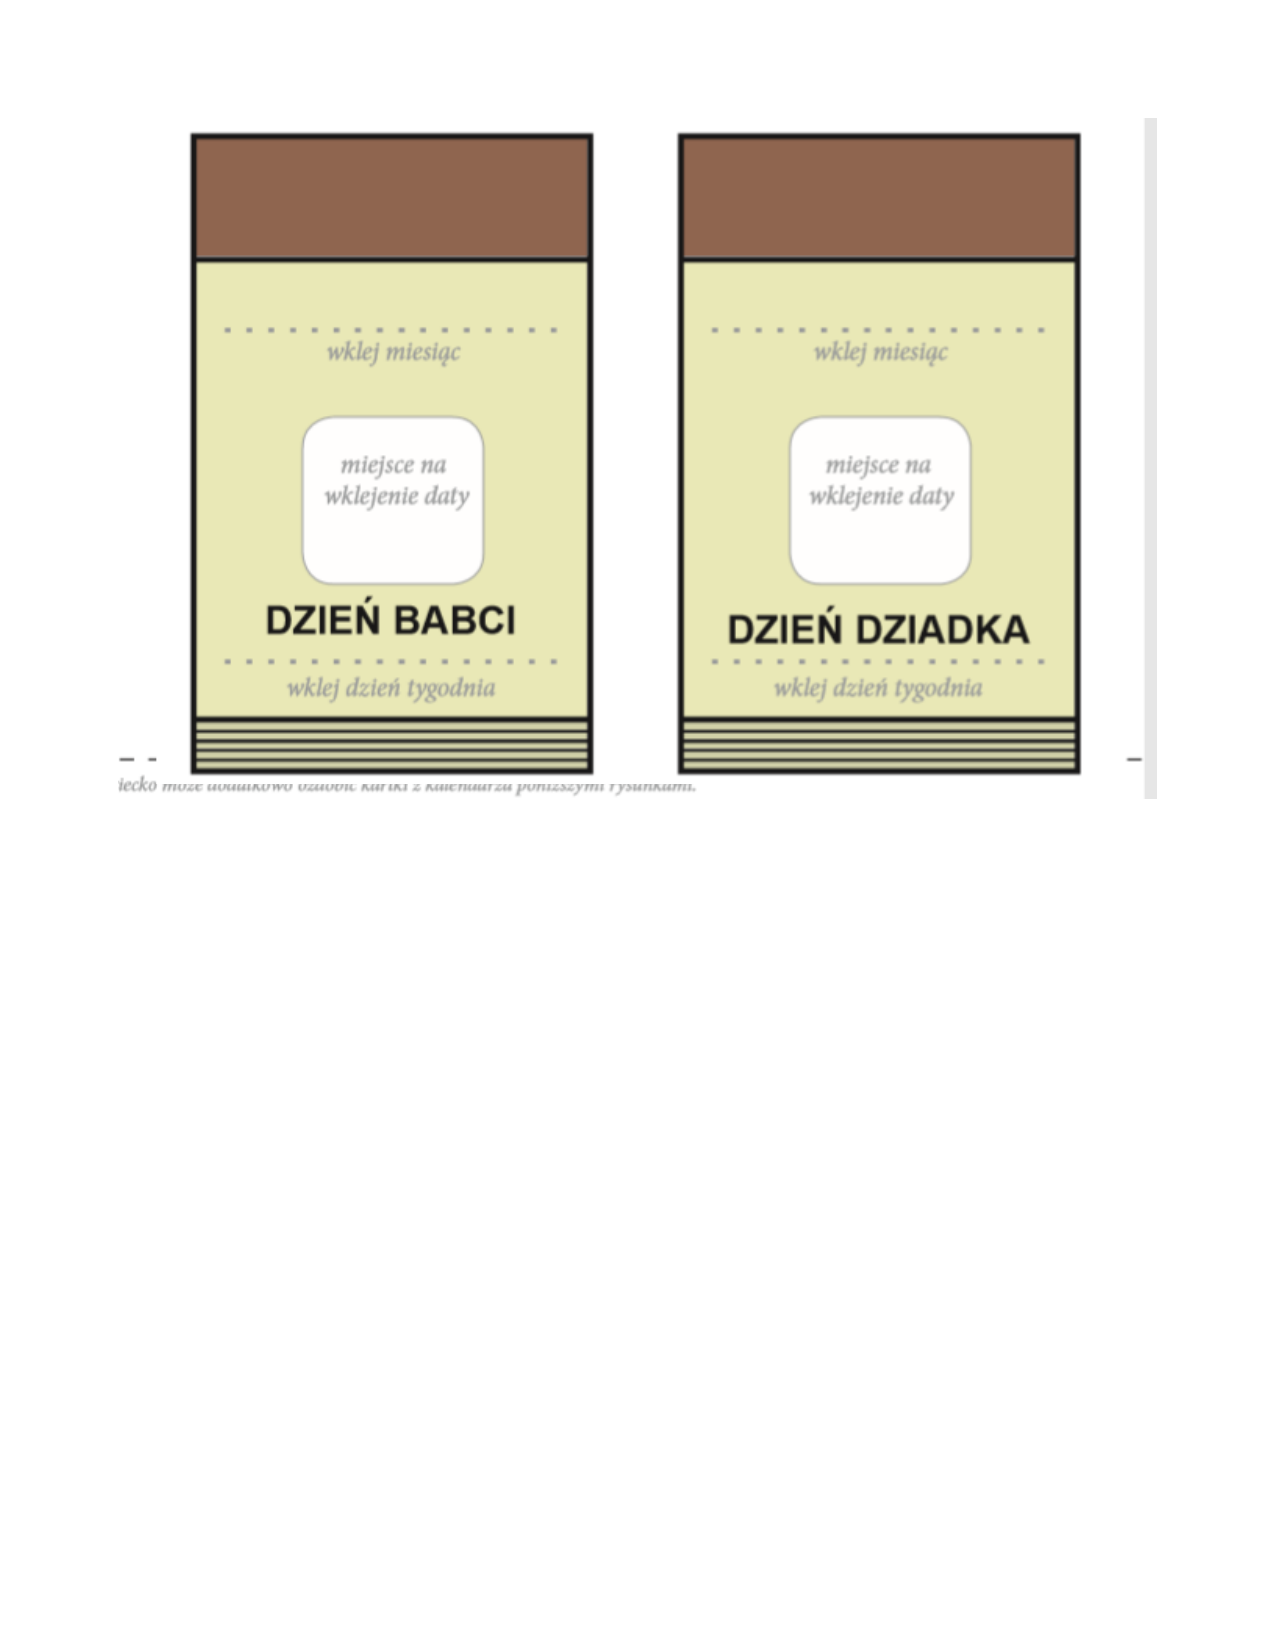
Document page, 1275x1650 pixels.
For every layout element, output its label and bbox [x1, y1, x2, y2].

picture [118, 118, 1157, 799]
